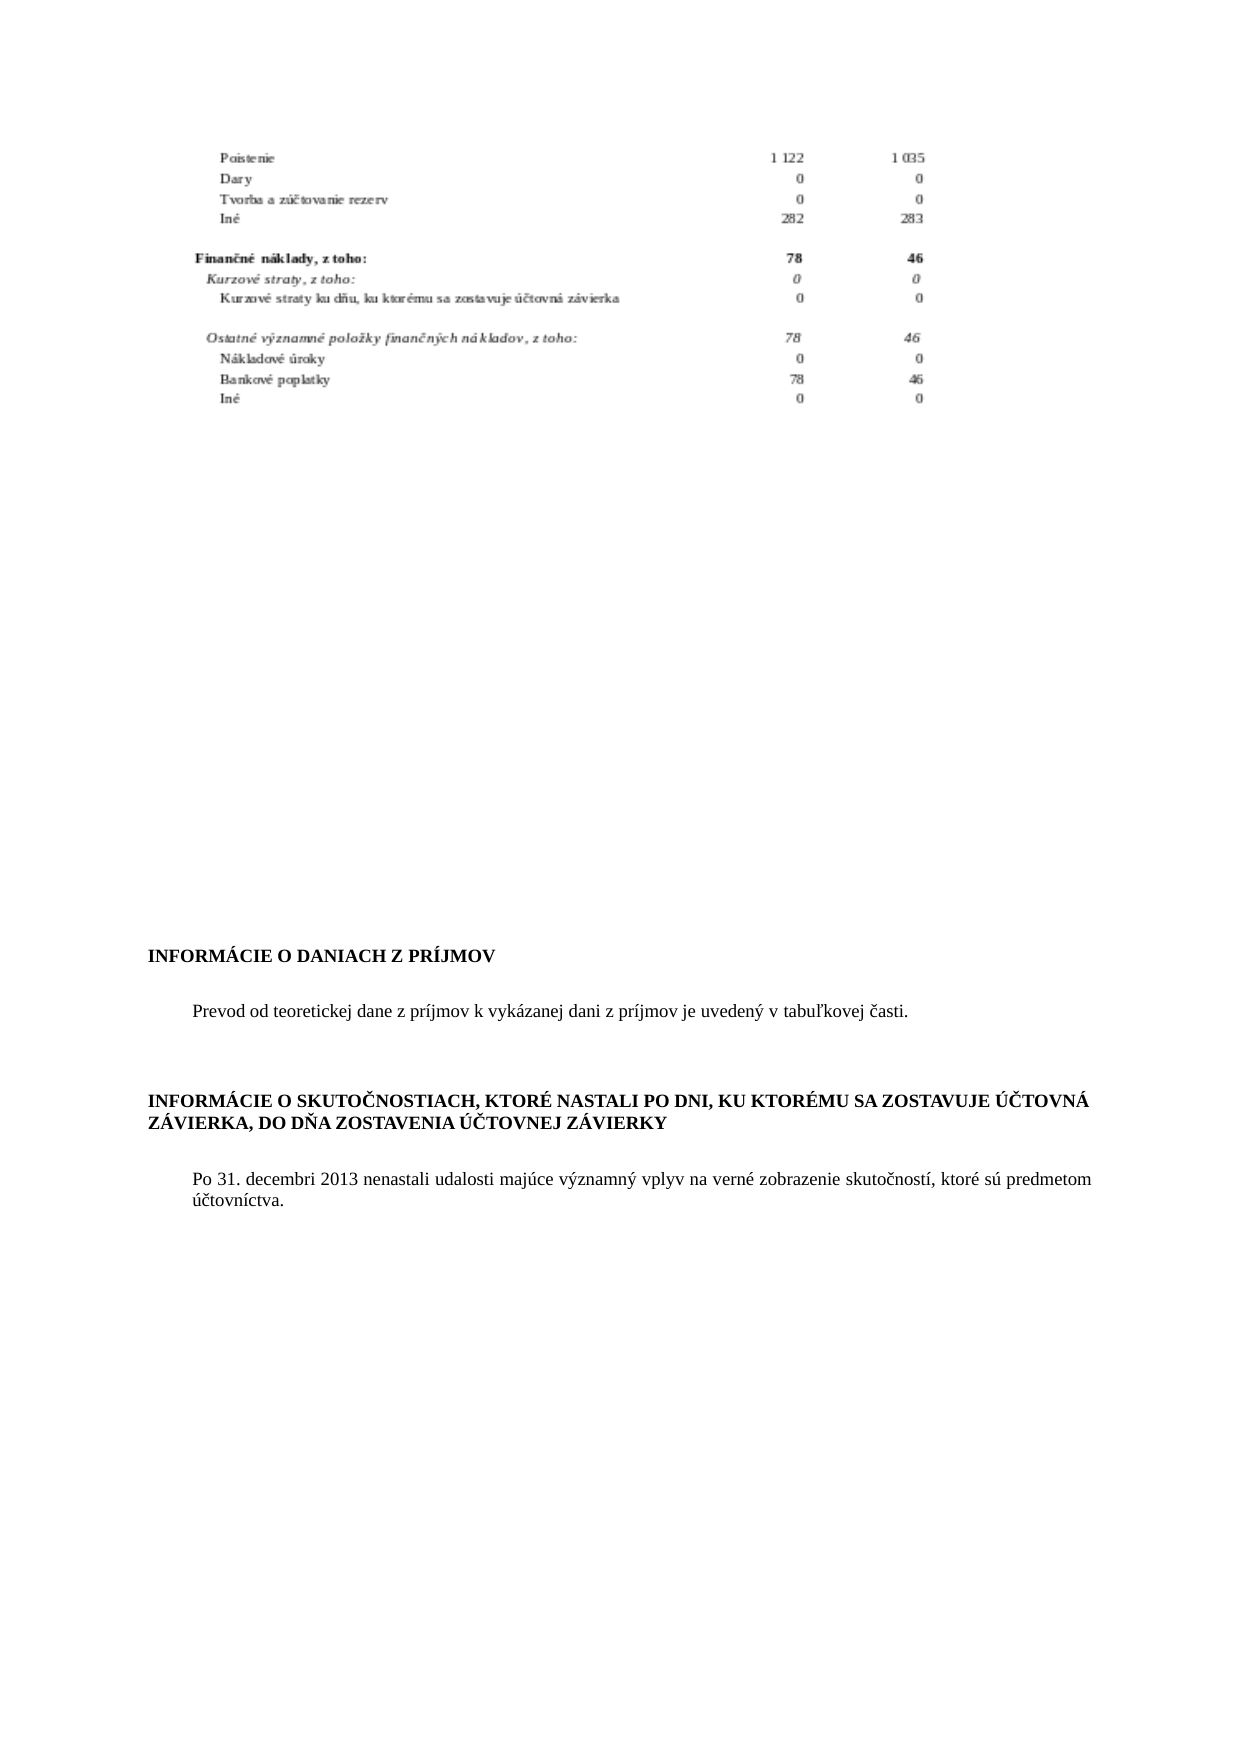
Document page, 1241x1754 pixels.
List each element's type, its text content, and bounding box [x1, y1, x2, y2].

text Informácie o skutočnostiach, ktoré nastali po dni, ku ktorému sa zostavuje účtovná závierka, do dňa zostavenia účtovnej závierky [148, 1090, 1093, 1133]
text Po 31. decembri 2013 nenastali udalosti majúce významný vplyv na verné zobrazenie skutočností, ktoré sú predmetom účtovníctva. [192, 1168, 1093, 1211]
text Informácie o daniach z príjmov [148, 944, 1093, 966]
text Prevod od teoretickej dane z príjmov k vykázanej dani z príjmov je uvedený v tabuľkovej časti. [192, 1000, 1093, 1022]
